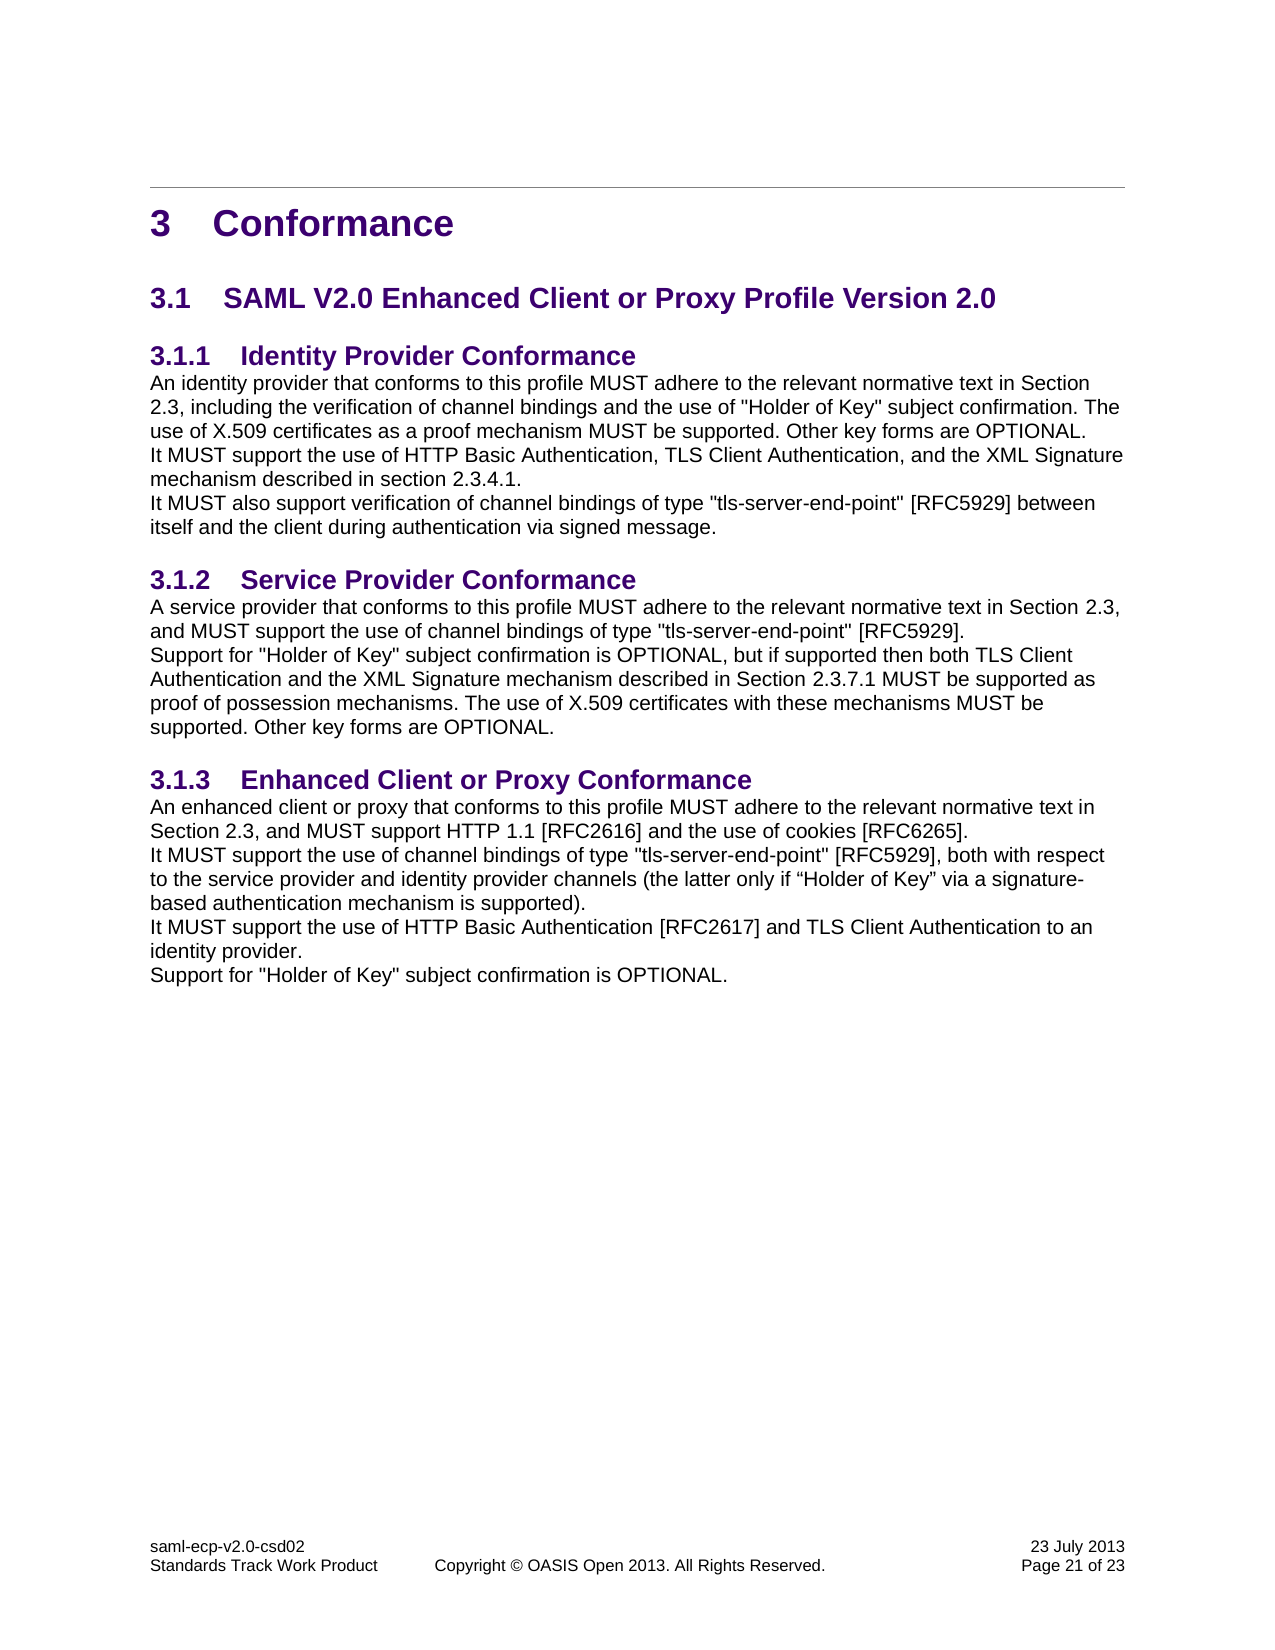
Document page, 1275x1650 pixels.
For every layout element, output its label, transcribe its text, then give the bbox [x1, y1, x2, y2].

text It MUST support the use of HTTP Basic Authentication [RFC2617] and TLS Client Authentication to an identity provider. [150, 915, 1125, 963]
subtitle Conformance [150, 188, 1125, 244]
subtitle SAML V2.0 Enhanced Client or Proxy Profile Version 2.0 [150, 281, 1125, 315]
text An identity provider that conforms to this profile MUST adhere to the relevant normative text in Section 2.3, including the verification of channel bindings and the use of "Holder of Key" subject confirmation. The use of X.509 certificates as a proof mechanism MUST be supported. Other key forms are OPTIONAL. [150, 371, 1125, 443]
text It MUST also support verification of channel bindings of type "tls-server-end-point" [RFC5929] between itself and the client during authentication via signed message. [150, 491, 1125, 539]
subtitle Identity Provider Conformance [150, 340, 1125, 371]
subtitle Enhanced Client or Proxy Conformance [150, 764, 1125, 795]
subtitle Service Provider Conformance [150, 564, 1125, 595]
text Support for "Holder of Key" subject confirmation is OPTIONAL, but if supported then both TLS Client Authentication and the XML Signature mechanism described in Section 2.3.7.1 MUST be supported as proof of possession mechanisms. The use of X.509 certificates with these mechanisms MUST be supported. Other key forms are OPTIONAL. [150, 643, 1125, 739]
text An enhanced client or proxy that conforms to this profile MUST adhere to the relevant normative text in Section 2.3, and MUST support HTTP 1.1 [RFC2616] and the use of cookies [RFC6265]. [150, 795, 1125, 843]
text It MUST support the use of channel bindings of type "tls-server-end-point" [RFC5929], both with respect to the service provider and identity provider channels (the latter only if “Holder of Key” via a signature-based authentication mechanism is supported). [150, 843, 1125, 915]
text It MUST support the use of HTTP Basic Authentication, TLS Client Authentication, and the XML Signature mechanism described in section 2.3.4.1. [150, 443, 1125, 491]
text Support for "Holder of Key" subject confirmation is OPTIONAL. [150, 963, 1125, 987]
text A service provider that conforms to this profile MUST adhere to the relevant normative text in Section 2.3, and MUST support the use of channel bindings of type "tls-server-end-point" [RFC5929]. [150, 595, 1125, 643]
